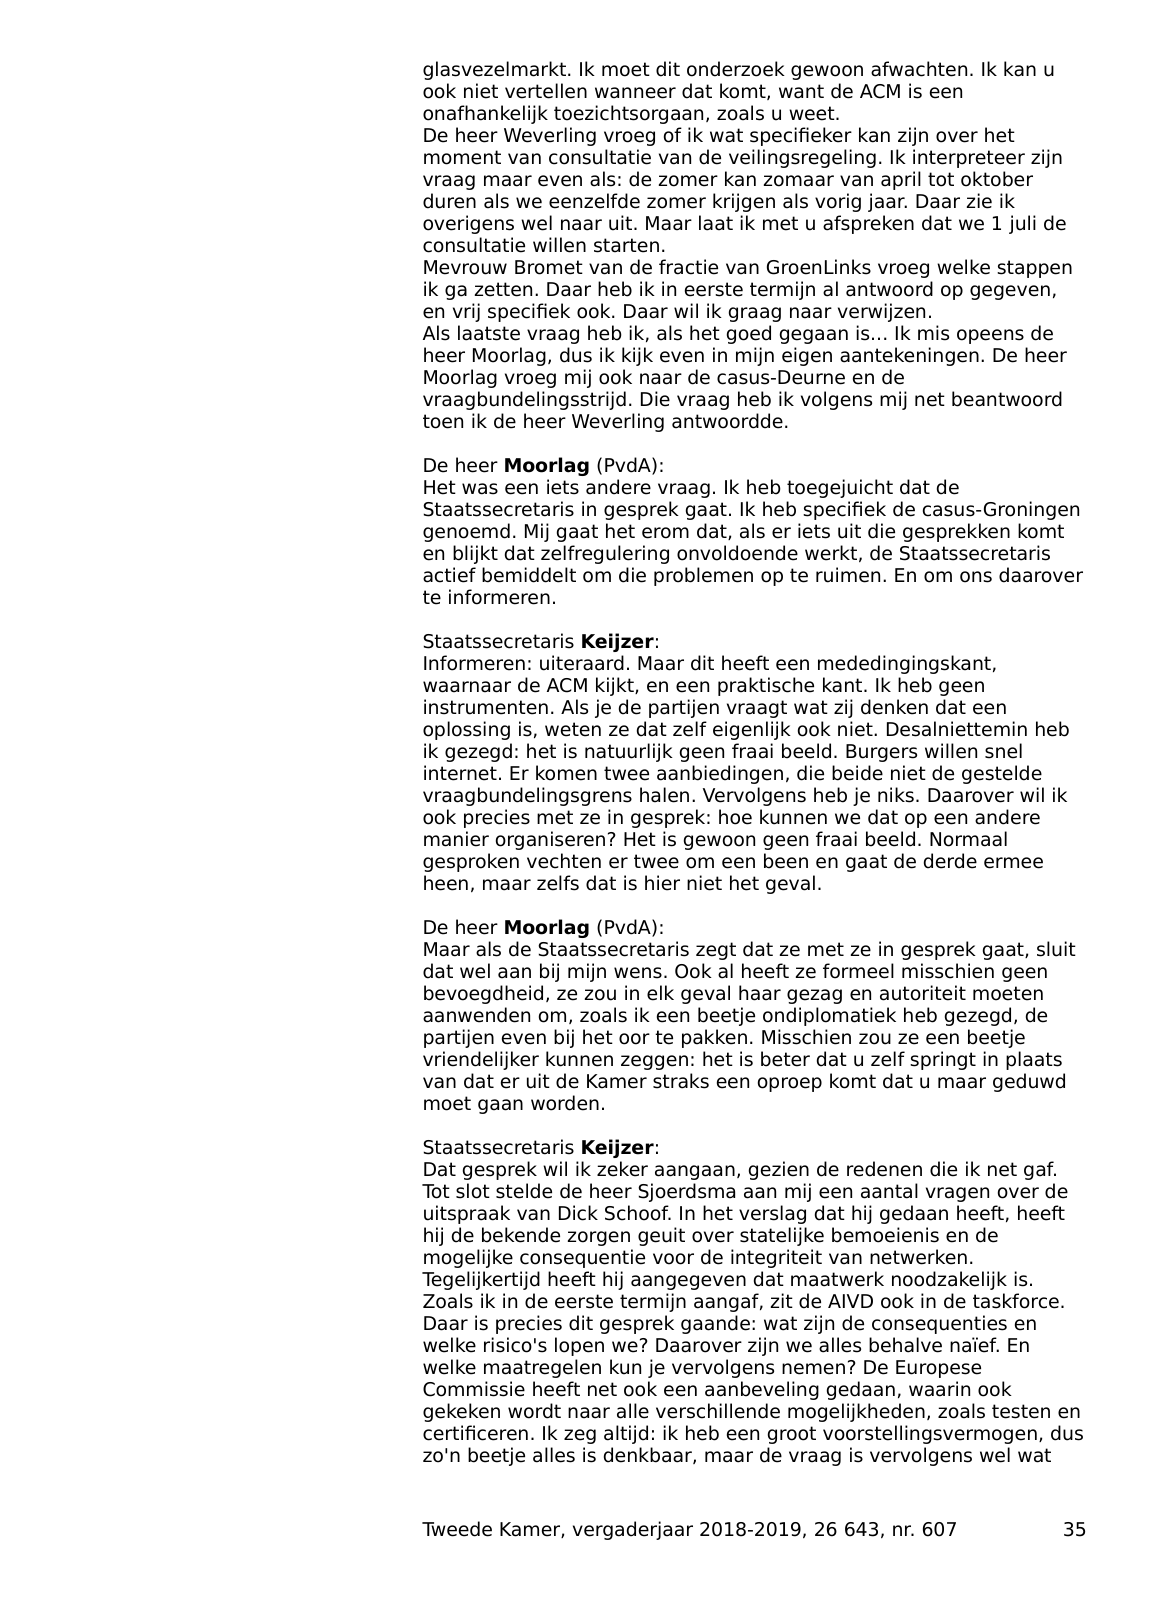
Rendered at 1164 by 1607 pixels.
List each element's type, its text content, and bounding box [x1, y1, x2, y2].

text Mevrouw Bromet van de fractie van GroenLinks vroeg welke stappen ik ga zetten. Daar heb ik in eerste termijn al antwoord op gegeven, en vrij specifiek ook. Daar wil ik graag naar verwijzen. [422, 257, 1087, 323]
text Als laatste vraag heb ik, als het goed gegaan is... Ik mis opeens de heer Moorlag, dus ik kijk even in mijn eigen aantekeningen. De heer Moorlag vroeg mij ook naar de casus-Deurne en de vraagbundelingsstrijd. Die vraag heb ik volgens mij net beantwoord toen ik de heer Weverling antwoordde. [422, 323, 1087, 433]
text glasvezelmarkt. Ik moet dit onderzoek gewoon afwachten. Ik kan u ook niet vertellen wanneer dat komt, want de ACM is een onafhankelijk toezichtsorgaan, zoals u weet. [422, 59, 1087, 125]
text De heer Moorlag (PvdA): [422, 455, 1087, 477]
text Dat gesprek wil ik zeker aangaan, gezien de redenen die ik net gaf. [422, 1159, 1087, 1181]
text De heer Weverling vroeg of ik wat specifieker kan zijn over het moment van consultatie van de veilingsregeling. Ik interpreteer zijn vraag maar even als: de zomer kan zomaar van april tot oktober duren als we eenzelfde zomer krijgen als vorig jaar. Daar zie ik overigens wel naar uit. Maar laat ik met u afspreken dat we 1 juli de consultatie willen starten. [422, 125, 1087, 257]
text Tot slot stelde de heer Sjoerdsma aan mij een aantal vragen over de uitspraak van Dick Schoof. In het verslag dat hij gedaan heeft, heeft hij de bekende zorgen geuit over statelijke bemoeienis en de mogelijke consequentie voor de integriteit van netwerken. Tegelijkertijd heeft hij aangegeven dat maatwerk noodzakelijk is. Zoals ik in de eerste termijn aangaf, zit de AIVD ook in de taskforce. Daar is precies dit gesprek gaande: wat zijn de consequenties en welke risico's lopen we? Daarover zijn we alles behalve naïef. En welke maatregelen kun je vervolgens nemen? De Europese Commissie heeft net ook een aanbeveling gedaan, waarin ook gekeken wordt naar alle verschillende mogelijkheden, zoals testen en certificeren. Ik zeg altijd: ik heb een groot voorstellingsvermogen, dus zo'n beetje alles is denkbaar, maar de vraag is vervolgens wel wat [422, 1181, 1087, 1467]
text De heer Moorlag (PvdA): [422, 917, 1087, 939]
text Staatssecretaris Keijzer: [422, 1137, 1087, 1159]
text Informeren: uiteraard. Maar dit heeft een mededingingskant, waarnaar de ACM kijkt, en een praktische kant. Ik heb geen instrumenten. Als je de partijen vraagt wat zij denken dat een oplossing is, weten ze dat zelf eigenlijk ook niet. Desalniettemin heb ik gezegd: het is natuurlijk geen fraai beeld. Burgers willen snel internet. Er komen twee aanbiedingen, die beide niet de gestelde vraagbundelingsgrens halen. Vervolgens heb je niks. Daarover wil ik ook precies met ze in gesprek: hoe kunnen we dat op een andere manier organiseren? Het is gewoon geen fraai beeld. Normaal gesproken vechten er twee om een been en gaat de derde ermee heen, maar zelfs dat is hier niet het geval. [422, 653, 1087, 895]
text Staatssecretaris Keijzer: [422, 631, 1087, 653]
text Het was een iets andere vraag. Ik heb toegejuicht dat de Staatssecretaris in gesprek gaat. Ik heb specifiek de casus-Groningen genoemd. Mij gaat het erom dat, als er iets uit die gesprekken komt en blijkt dat zelfregulering onvoldoende werkt, de Staatssecretaris actief bemiddelt om die problemen op te ruimen. En om ons daarover te informeren. [422, 477, 1087, 609]
text Maar als de Staatssecretaris zegt dat ze met ze in gesprek gaat, sluit dat wel aan bij mijn wens. Ook al heeft ze formeel misschien geen bevoegdheid, ze zou in elk geval haar gezag en autoriteit moeten aanwenden om, zoals ik een beetje ondiplomatiek heb gezegd, de partijen even bij het oor te pakken. Misschien zou ze een beetje vriendelijker kunnen zeggen: het is beter dat u zelf springt in plaats van dat er uit de Kamer straks een oproep komt dat u maar geduwd moet gaan worden. [422, 939, 1087, 1115]
